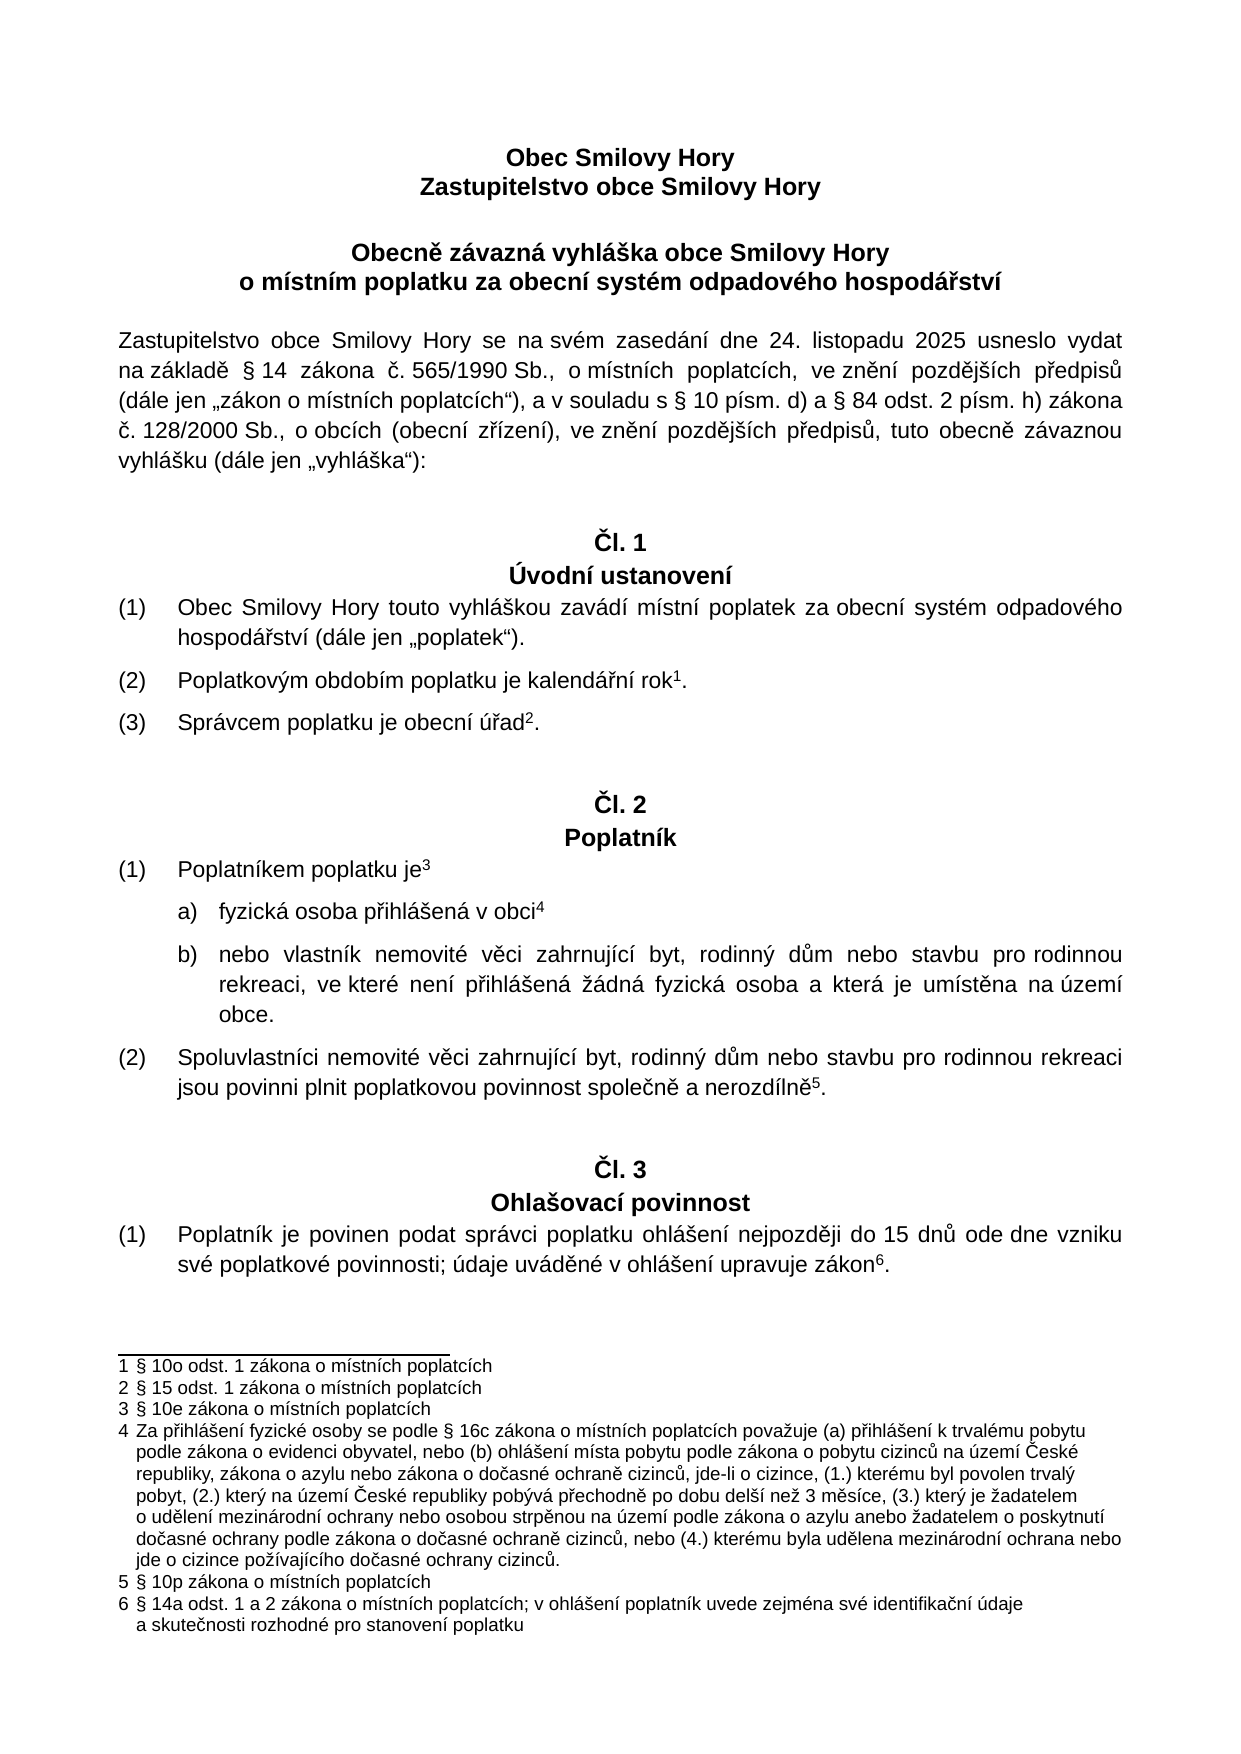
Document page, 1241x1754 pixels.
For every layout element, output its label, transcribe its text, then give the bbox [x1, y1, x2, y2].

list nebo vlastník nemovité věci zahrnující byt, rodinný dům nebo stavbu pro rodinnou rekreaci, ve které není přihlášená žádná fyzická osoba a která je umístěna na území obce. [177, 941, 1122, 1028]
list Obec Smilovy Hory touto vyhláškou zavádí místní poplatek za obecní systém odpadového hospodářství (dále jen „poplatek“). [118, 594, 1122, 650]
list Správcem poplatku je obecní úřad. [118, 709, 1122, 736]
list Poplatkovým obdobím poplatku je kalendářní rok. [118, 667, 1122, 693]
subtitle Obecně závazná vyhláška obce Smilovy Hory o místním poplatku za obecní systém odpadového hospodářství [118, 238, 1122, 295]
list Za přihlášení fyzické osoby se podle § 16c zákona o místních poplatcích považuje (a) přihlášení k trvalému pobytu podle zákona o evidenci obyvatel, nebo (b) ohlášení místa pobytu podle zákona o pobytu cizinců na území České republiky, zákona o azylu nebo zákona o dočasné ochraně cizinců, jde-li o cizince, (1.) kterému byl povolen trvalý pobyt, (2.) který na území České republiky pobývá přechodně po dobu delší než 3 měsíce, (3.) který je žadatelem o udělení mezinárodní ochrany nebo osobou strpěnou na území podle zákona o azylu anebo žadatelem o poskytnutí dočasné ochrany podle zákona o dočasné ochraně cizinců, nebo (4.) kterému byla udělena mezinárodní ochrana nebo jde o cizince požívajícího dočasné ochrany cizinců. [118, 1420, 1122, 1571]
subtitle Čl. 3 Ohlašovací povinnost [118, 1154, 1122, 1216]
list § 10e zákona o místních poplatcích [118, 1398, 1122, 1420]
list Spoluvlastníci nemovité věci zahrnující byt, rodinný dům nebo stavbu pro rodinnou rekreaci jsou povinni plnit poplatkovou povinnost společně a nerozdílně. [118, 1044, 1122, 1101]
list § 10o odst. 1 zákona o místních poplatcích [118, 1355, 1122, 1377]
list Poplatník je povinen podat správci poplatku ohlášení nejpozději do 15 dnů ode dne vzniku své poplatkové povinnosti; údaje uváděné v ohlášení upravuje zákon. [118, 1221, 1122, 1277]
text Obec Smilovy Hory Zastupitelstvo obce Smilovy Hory [118, 143, 1122, 201]
list Poplatníkem poplatku je [118, 856, 1122, 882]
list § 15 odst. 1 zákona o místních poplatcích [118, 1377, 1122, 1398]
list § 14a odst. 1 a 2 zákona o místních poplatcích; v ohlášení poplatník uvede zejména své identifikační údaje a skutečnosti rozhodné pro stanovení poplatku [118, 1592, 1122, 1635]
subtitle Čl. 2 Poplatník [118, 789, 1122, 851]
list § 10p zákona o místních poplatcích [118, 1571, 1122, 1592]
subtitle Čl. 1 Úvodní ustanovení [118, 528, 1122, 589]
text Zastupitelstvo obce Smilovy Hory se na svém zasedání dne 24. listopadu 2025 usneslo vydat na základě § 14 zákona č. 565/1990 Sb., o místních poplatcích, ve znění pozdějších předpisů (dále jen „zákon o místních poplatcích“), a v souladu s § 10 písm. d) a § 84 odst. 2 písm. h) zákona č. 128/2000 Sb., o obcích (obecní zřízení), ve znění pozdějších předpisů, tuto obecně závaznou vyhlášku (dále jen „vyhláška“): [118, 327, 1122, 474]
list fyzická osoba přihlášená v obci [177, 898, 1122, 925]
